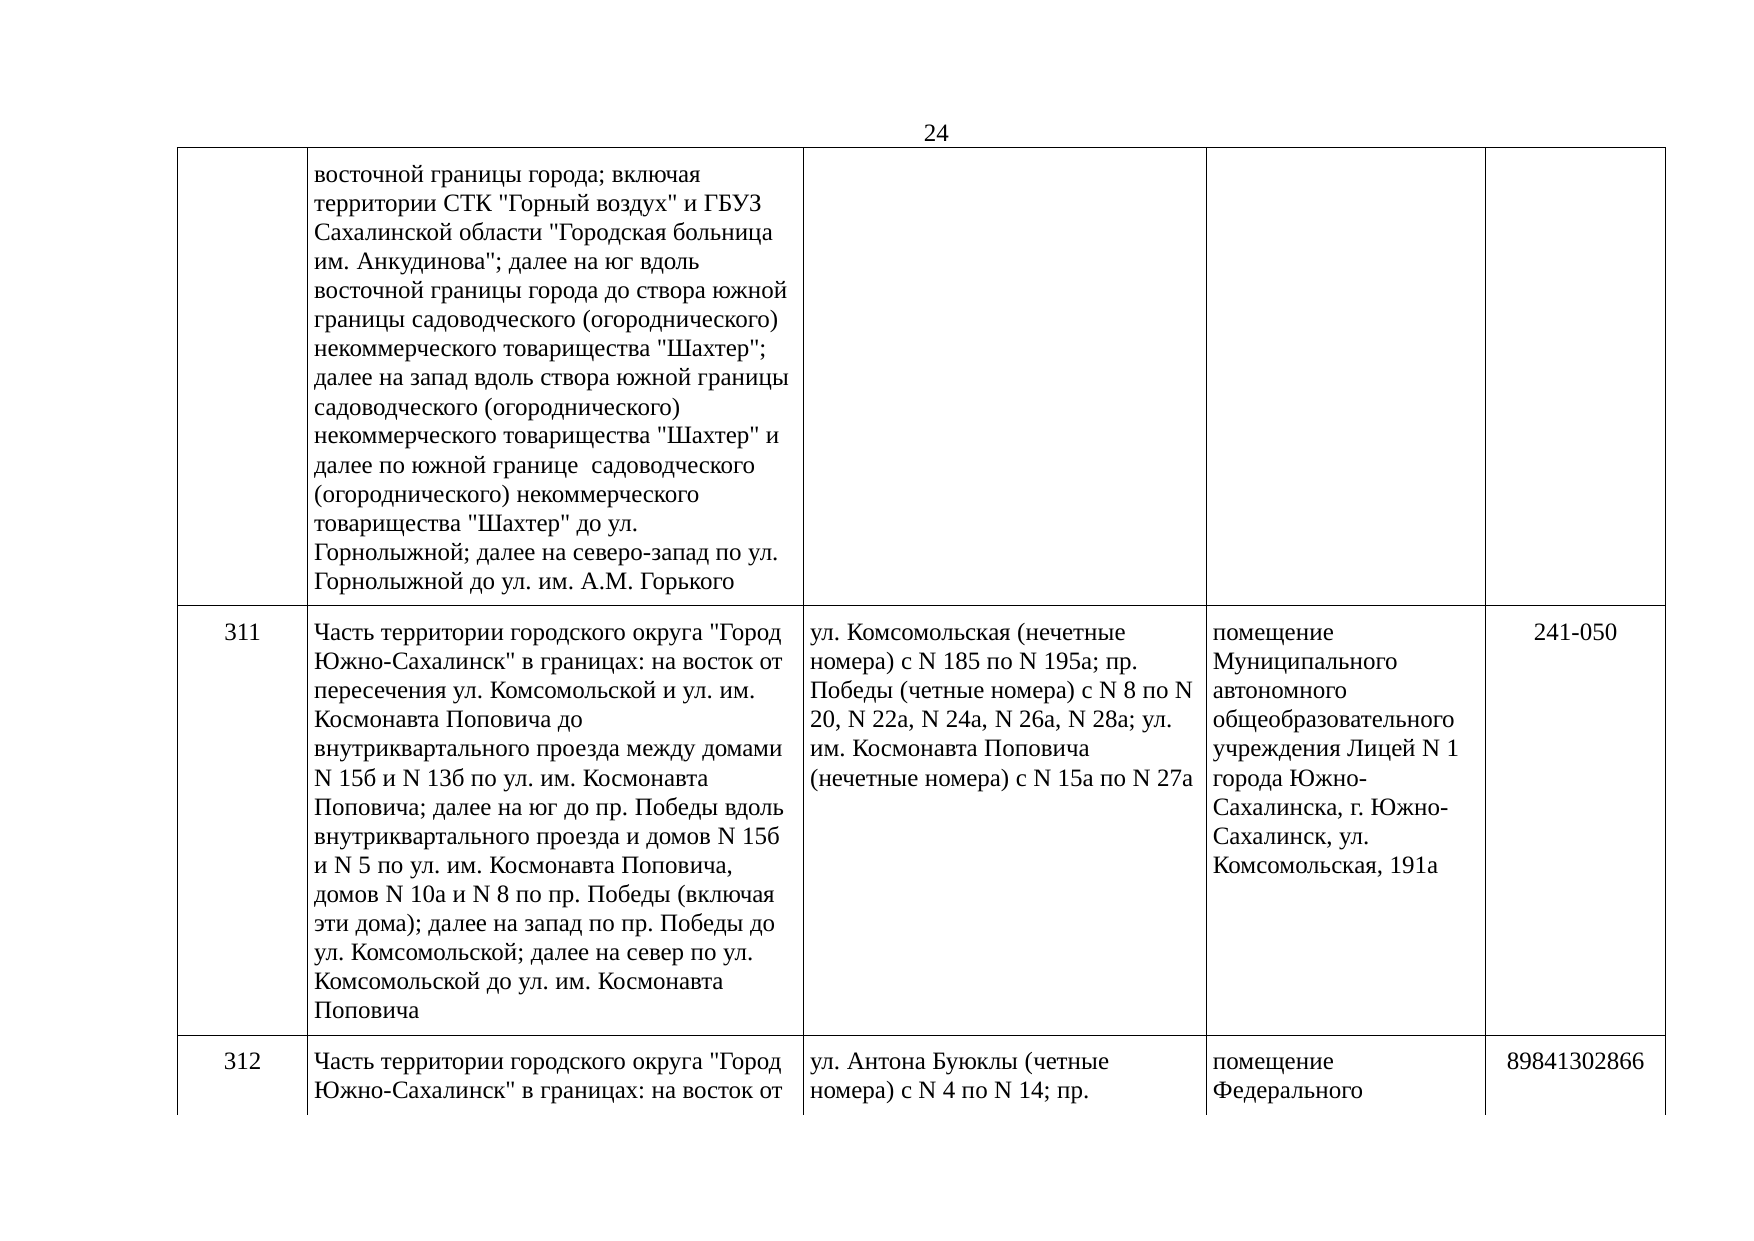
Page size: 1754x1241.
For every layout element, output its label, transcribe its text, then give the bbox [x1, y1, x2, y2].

table_cell [1486, 148, 1665, 605]
table_cell ул. Антона Буюклы (четные номера) с N 4 по N 14; пр. [804, 1036, 1206, 1115]
table_cell Часть территории городского округа "Город Южно-Сахалинск" в границах: на восток от [308, 1036, 803, 1115]
table_cell 312 [178, 1036, 307, 1115]
table_cell [1207, 148, 1485, 605]
table_cell ул. Комсомольская (нечетные номера) с N 185 по N 195а; пр. Победы (четные номера) с N 8 по N 20, N 22а, N 24а, N 26а, N 28а; ул. им. Космонавта Поповича (нечетные номера) с N 15а по N 27а [804, 606, 1206, 1034]
table_cell 89841302866 [1486, 1036, 1665, 1115]
table_cell помещение Федерального [1207, 1036, 1485, 1115]
table_cell помещение Муниципального автономного общеобразовательного учреждения Лицей N 1 города Южно-Сахалинска, г. Южно-Сахалинск, ул. Комсомольская, 191а [1207, 606, 1485, 1034]
table_cell [178, 148, 307, 605]
table_cell 241-050 [1486, 606, 1665, 1034]
table_cell восточной границы города; включая территории СТК "Горный воздух" и ГБУЗ Сахалинской области "Городская больница им. Анкудинова"; далее на юг вдоль восточной границы города до створа южной границы садоводческого (огороднического) некоммерческого товарищества "Шахтер"; далее на запад вдоль створа южной границы садоводческого (огороднического) некоммерческого товарищества "Шахтер" и далее по южной границе садоводческого (огороднического) некоммерческого товарищества "Шахтер" до ул. Горнолыжной; далее на северо-запад по ул. Горнолыжной до ул. им. А.М. Горького [308, 148, 803, 605]
table_cell [804, 148, 1206, 605]
table_cell 311 [178, 606, 307, 1034]
table_cell Часть территории городского округа "Город Южно-Сахалинск" в границах: на восток от пересечения ул. Комсомольской и ул. им. Космонавта Поповича до внутриквартального проезда между домами N 15б и N 13б по ул. им. Космонавта Поповича; далее на юг до пр. Победы вдоль внутриквартального проезда и домов N 15б и N 5 по ул. им. Космонавта Поповича, домов N 10а и N 8 по пр. Победы (включая эти дома); далее на запад по пр. Победы до ул. Комсомольской; далее на север по ул. Комсомольской до ул. им. Космонавта Поповича [308, 606, 803, 1034]
